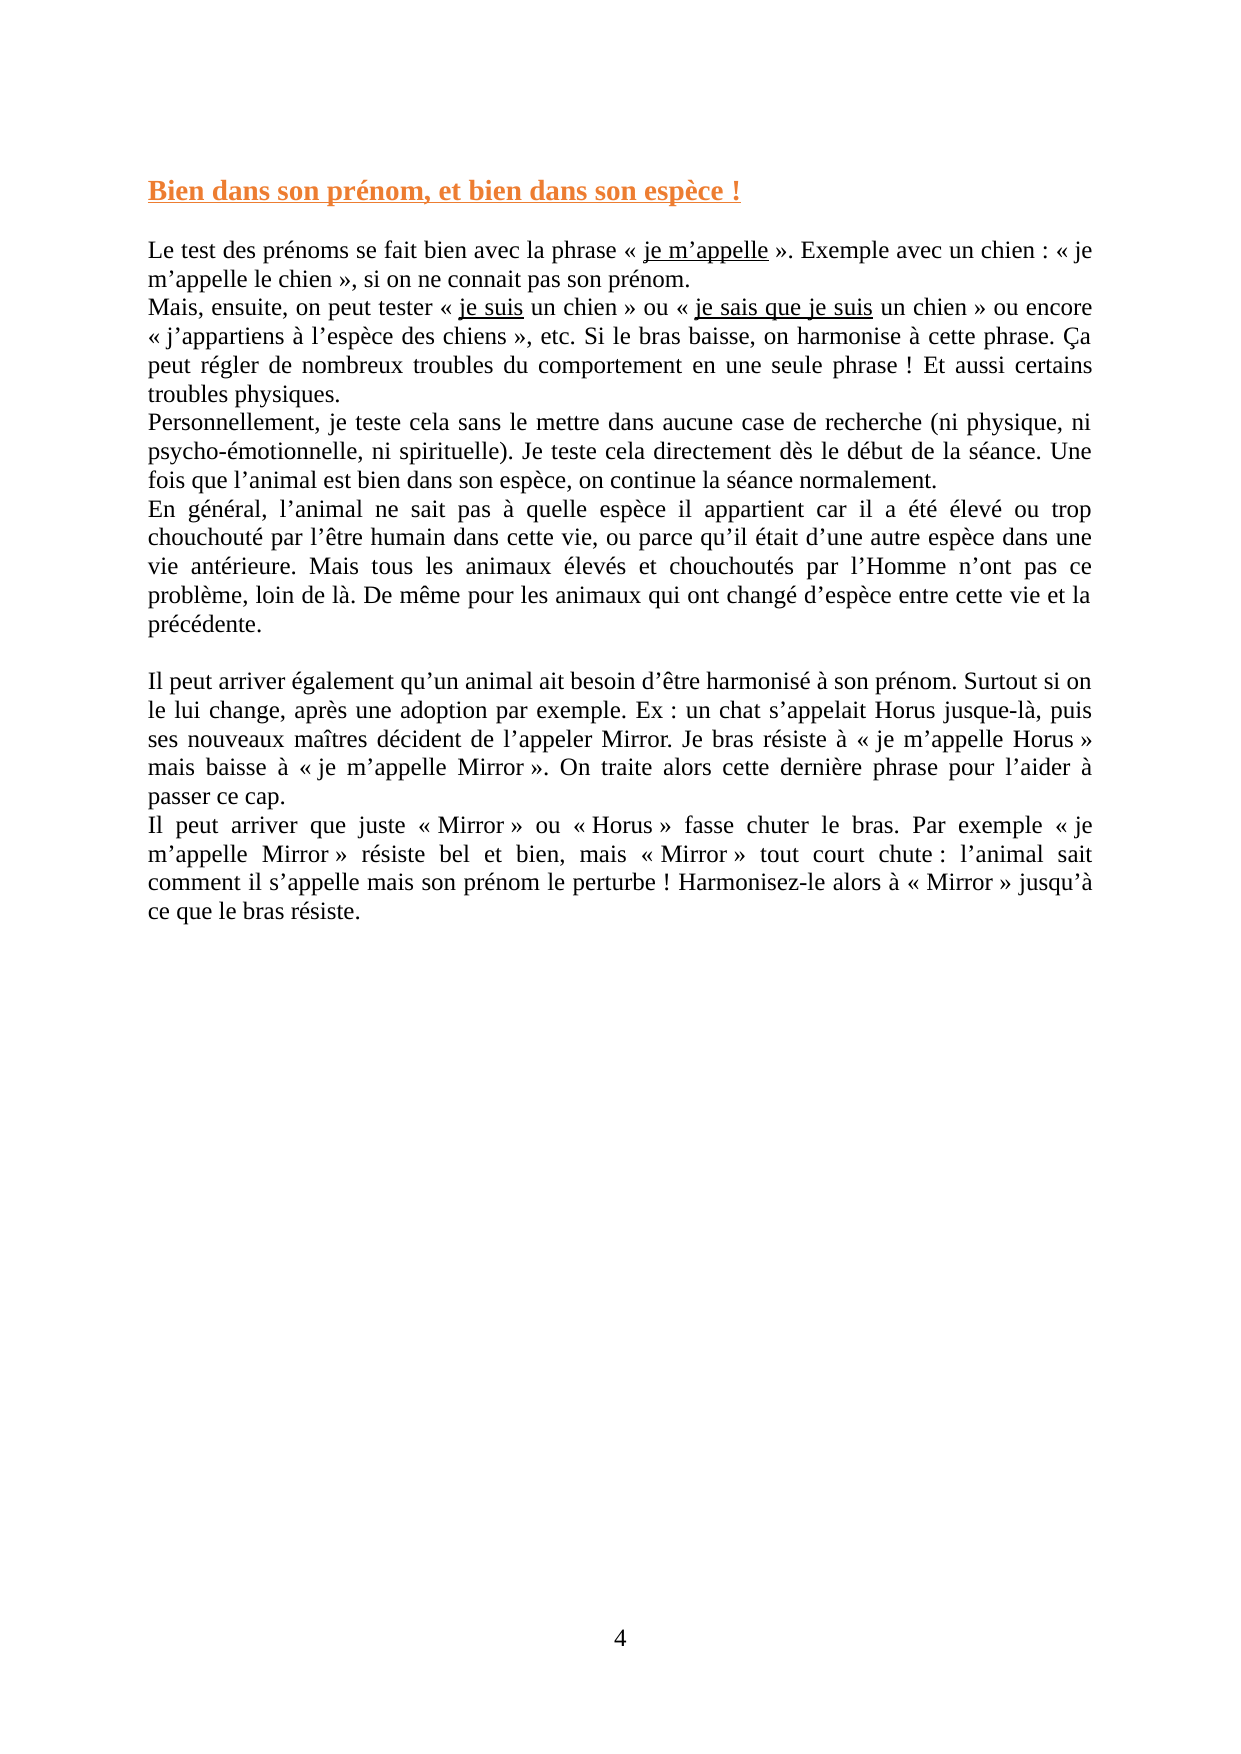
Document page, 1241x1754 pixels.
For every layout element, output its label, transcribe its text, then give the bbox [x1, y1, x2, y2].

text Il peut arriver également qu’un animal ait besoin d’être harmonisé à son prénom. Surtout si on le lui change, après une adoption par exemple. Ex : un chat s’appelait Horus jusque-là, puis ses nouveaux maîtres décident de l’appeler Mirror. Je bras résiste à « je m’appelle Horus » mais baisse à « je m’appelle Mirror ». On traite alors cette dernière phrase pour l’aider à passer ce cap. [148, 666, 1093, 810]
text Personnellement, je teste cela sans le mettre dans aucune case de recherche (ni physique, ni psycho-émotionnelle, ni spirituelle). Je teste cela directement dès le début de la séance. Une fois que l’animal est bien dans son espèce, on continue la séance normalement. [148, 407, 1093, 494]
text Le test des prénoms se fait bien avec la phrase « je m’appelle ». Exemple avec un chien : « je m’appelle le chien », si on ne connait pas son prénom. [148, 235, 1093, 292]
text En général, l’animal ne sait pas à quelle espèce il appartient car il a été élevé ou trop chouchouté par l’être humain dans cette vie, ou parce qu’il était d’une autre espèce dans une vie antérieure. Mais tous les animaux élevés et chouchoutés par l’Homme n’ont pas ce problème, loin de là. De même pour les animaux qui ont changé d’espèce entre cette vie et la précédente. [148, 494, 1093, 637]
text Il peut arriver que juste « Mirror » ou « Horus » fasse chuter le bras. Par exemple « je m’appelle Mirror » résiste bel et bien, mais « Mirror » tout court chute : l’animal sait comment il s’appelle mais son prénom le perturbe ! Harmonisez-le alors à « Mirror » jusqu’à ce que le bras résiste. [148, 810, 1093, 925]
text Mais, ensuite, on peut tester « je suis un chien » ou « je sais que je suis un chien » ou encore « j’appartiens à l’espèce des chiens », etc. Si le bras baisse, on harmonise à cette phrase. Ça peut régler de nombreux troubles du comportement en une seule phrase ! Et aussi certains troubles physiques. [148, 292, 1093, 407]
subtitle Bien dans son prénom, et bien dans son espèce ! [148, 173, 1093, 206]
